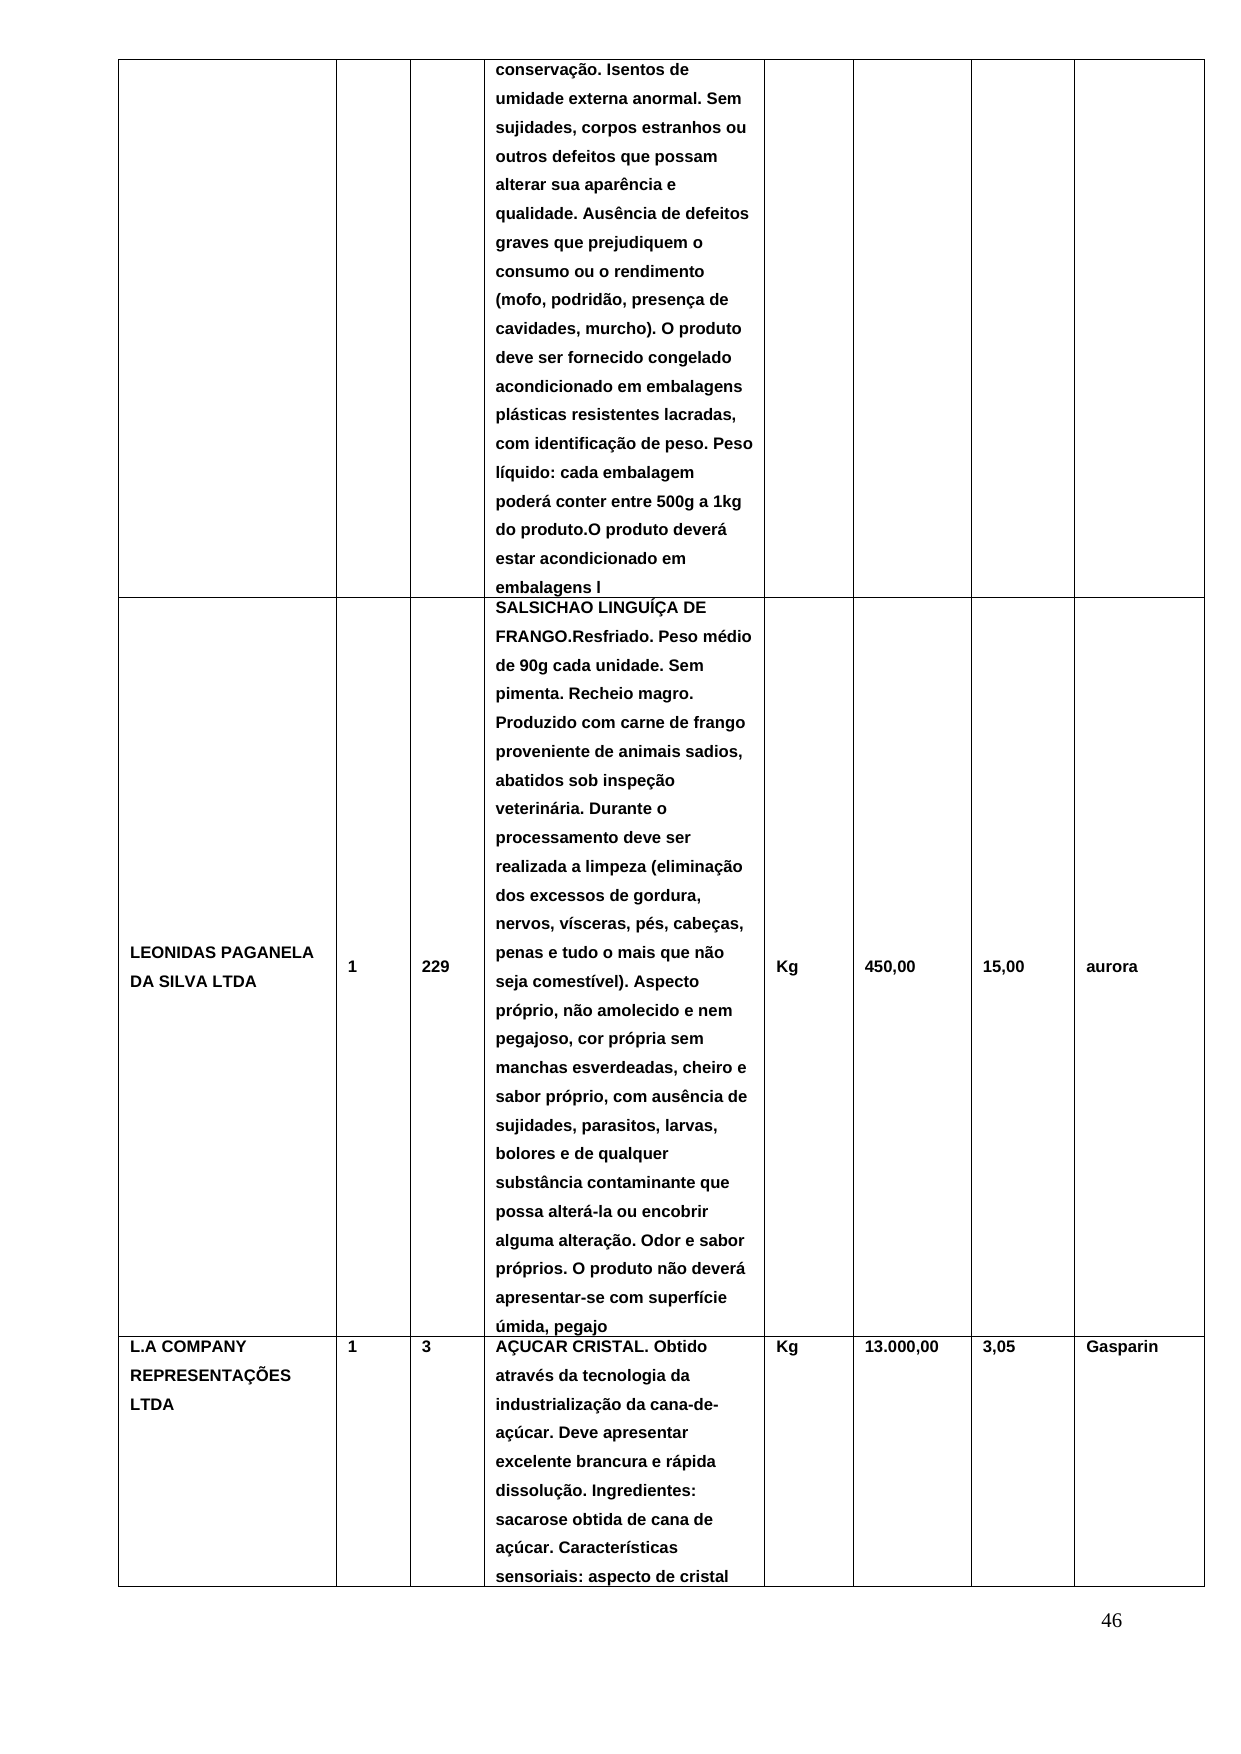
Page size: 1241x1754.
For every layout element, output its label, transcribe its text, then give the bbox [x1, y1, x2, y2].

table_cell 15,00 [972, 598, 1074, 1336]
table_cell LEONIDAS PAGANELA DA SILVA LTDA [119, 598, 336, 1336]
table_cell [337, 60, 410, 597]
table_cell [765, 60, 853, 597]
table_cell conservação. Isentos de umidade externa anormal. Sem sujidades, corpos estranhos ou outros defeitos que possam alterar sua aparência e qualidade. Ausência de defeitos graves que prejudiquem o consumo ou o rendimento (mofo, podridão, presença de cavidades, murcho). O produto deve ser fornecido congelado acondicionado em embalagens plásticas resistentes lacradas, com identificação de peso. Peso líquido: cada embalagem poderá conter entre 500g a 1kg do produto.O produto deverá estar acondicionado em embalagens l [485, 60, 764, 597]
table_cell [119, 60, 336, 597]
table_cell SALSICHAO LINGUÍÇA DE FRANGO.Resfriado. Peso médio de 90g cada unidade. Sem pimenta. Recheio magro. Produzido com carne de frango proveniente de animais sadios, abatidos sob inspeção veterinária. Durante o processamento deve ser realizada a limpeza (eliminação dos excessos de gordura, nervos, vísceras, pés, cabeças, penas e tudo o mais que não seja comestível). Aspecto próprio, não amolecido e nem pegajoso, cor própria sem manchas esverdeadas, cheiro e sabor próprio, com ausência de sujidades, parasitos, larvas, bolores e de qualquer substância contaminante que possa alterá-la ou encobrir alguma alteração. Odor e sabor próprios. O produto não deverá apresentar-se com superfície úmida, pegajo [485, 598, 764, 1336]
table_cell Kg [765, 598, 853, 1336]
table_cell 450,00 [854, 598, 971, 1336]
table_cell Kg [765, 1337, 853, 1586]
table_cell 3 [411, 1337, 484, 1586]
table_cell [411, 60, 484, 597]
table_cell 1 [337, 1337, 410, 1586]
table_cell L.A COMPANY REPRESENTAÇÕES LTDA [119, 1337, 336, 1586]
table_cell [1075, 60, 1204, 597]
table_cell 229 [411, 598, 484, 1336]
table_cell AÇUCAR CRISTAL. Obtido através da tecnologia da industrialização da cana-de-açúcar. Deve apresentar excelente brancura e rápida dissolução. Ingredientes: sacarose obtida de cana de açúcar. Características sensoriais: aspecto de cristal [485, 1337, 764, 1586]
table_cell 13.000,00 [854, 1337, 971, 1586]
table_cell [972, 60, 1074, 597]
table_cell 1 [337, 598, 410, 1336]
table_cell aurora [1075, 598, 1204, 1336]
table_cell [854, 60, 971, 597]
table_cell Gasparin [1075, 1337, 1204, 1586]
table_cell 3,05 [972, 1337, 1074, 1586]
